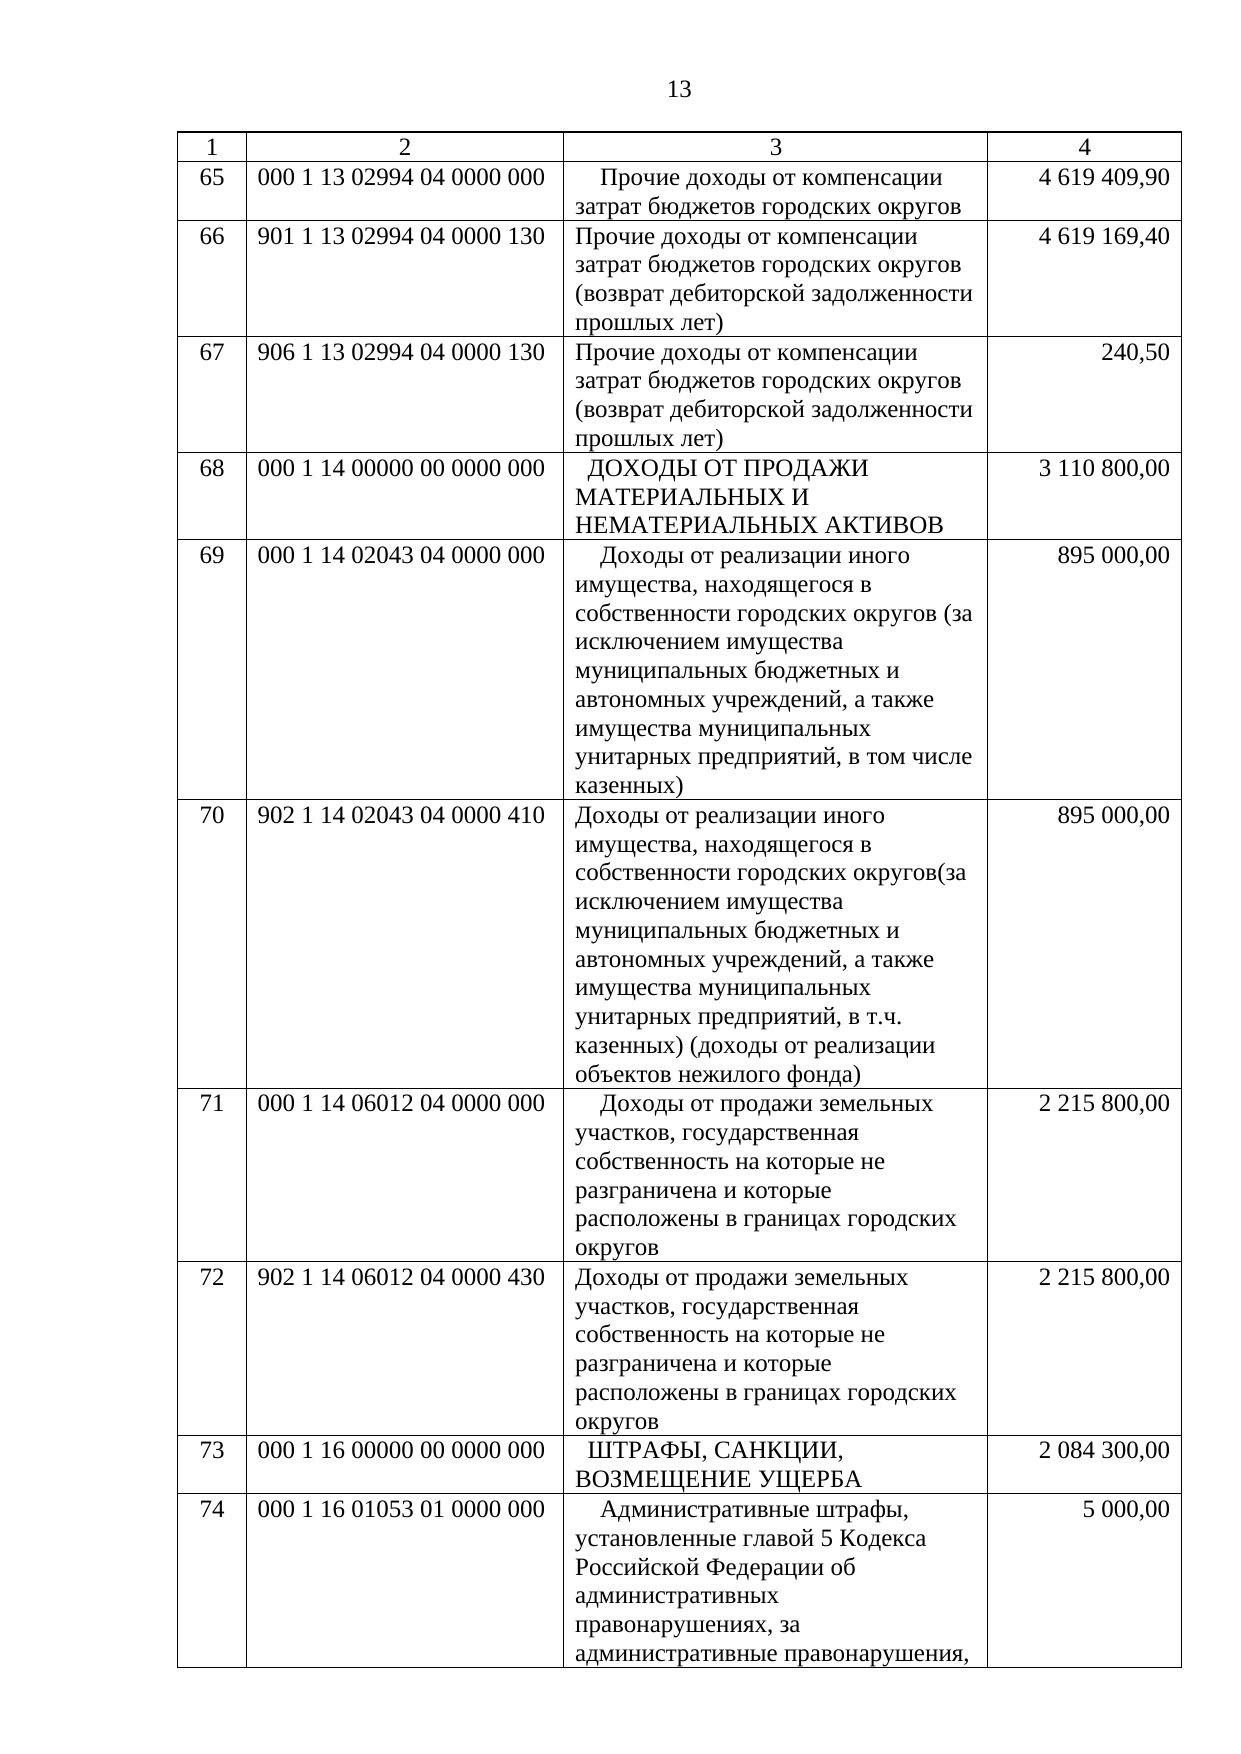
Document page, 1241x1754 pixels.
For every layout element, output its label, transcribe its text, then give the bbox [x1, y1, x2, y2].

table_cell 000 1 14 02043 04 0000 000 [247, 540, 563, 799]
table_cell Доходы от реализации иного имущества, находящегося в собственности городских округов (за исключением имущества муниципальных бюджетных и автономных учреждений, а также имущества муниципальных унитарных предприятий, в том числе казенных) [564, 540, 987, 799]
table_cell Прочие доходы от компенсации затрат бюджетов городских округов [564, 162, 987, 220]
table_cell 73 [178, 1436, 246, 1493]
table_header 4 [988, 133, 1181, 161]
table_cell 65 [178, 162, 246, 220]
table_cell Прочие доходы от компенсации затрат бюджетов городских округов (возврат дебиторской задолженности прошлых лет) [564, 337, 987, 452]
table_header 2 [247, 133, 563, 161]
table_cell 4 619 409,90 [988, 162, 1181, 220]
table_cell 902 1 14 02043 04 0000 410 [247, 800, 563, 1087]
table_cell 68 [178, 453, 246, 539]
table_cell ДОХОДЫ ОТ ПРОДАЖИ МАТЕРИАЛЬНЫХ И НЕМАТЕРИАЛЬНЫХ АКТИВОВ [564, 453, 987, 539]
table_header 1 [178, 133, 246, 161]
table_cell 2 215 800,00 [988, 1089, 1181, 1261]
table_cell Прочие доходы от компенсации затрат бюджетов городских округов (возврат дебиторской задолженности прошлых лет) [564, 221, 987, 336]
table_header 3 [564, 133, 987, 161]
table_cell 902 1 14 06012 04 0000 430 [247, 1262, 563, 1434]
table_cell 000 1 14 00000 00 0000 000 [247, 453, 563, 539]
table_cell 72 [178, 1262, 246, 1434]
table_cell 2 084 300,00 [988, 1436, 1181, 1493]
table_cell 000 1 13 02994 04 0000 000 [247, 162, 563, 220]
table_cell Доходы от продажи земельных участков, государственная собственность на которые не разграничена и которые расположены в границах городских округов [564, 1262, 987, 1434]
table_cell 901 1 13 02994 04 0000 130 [247, 221, 563, 336]
table_cell 74 [178, 1494, 246, 1667]
table_cell 3 110 800,00 [988, 453, 1181, 539]
table_cell 2 215 800,00 [988, 1262, 1181, 1434]
table_cell 895 000,00 [988, 540, 1181, 799]
table_cell 000 1 16 01053 01 0000 000 [247, 1494, 563, 1667]
table_cell 000 1 14 06012 04 0000 000 [247, 1089, 563, 1261]
table_cell 5 000,00 [988, 1494, 1181, 1667]
table_cell 4 619 169,40 [988, 221, 1181, 336]
table_cell 000 1 16 00000 00 0000 000 [247, 1436, 563, 1493]
table_cell 240,50 [988, 337, 1181, 452]
table_cell Доходы от реализации иного имущества, находящегося в собственности городских округов(за исключением имущества муниципальных бюджетных и автономных учреждений, а также имущества муниципальных унитарных предприятий, в т.ч. казенных) (доходы от реализации объектов нежилого фонда) [564, 800, 987, 1087]
table_cell ШТРАФЫ, САНКЦИИ, ВОЗМЕЩЕНИЕ УЩЕРБА [564, 1436, 987, 1493]
table_cell 67 [178, 337, 246, 452]
table_cell 71 [178, 1089, 246, 1261]
table_cell 906 1 13 02994 04 0000 130 [247, 337, 563, 452]
table_cell 69 [178, 540, 246, 799]
table_cell Административные штрафы, установленные главой 5 Кодекса Российской Федерации об административных правонарушениях, за административные правонарушения, [564, 1494, 987, 1667]
table_cell 70 [178, 800, 246, 1087]
table_cell 895 000,00 [988, 800, 1181, 1087]
table_cell Доходы от продажи земельных участков, государственная собственность на которые не разграничена и которые расположены в границах городских округов [564, 1089, 987, 1261]
table_cell 66 [178, 221, 246, 336]
